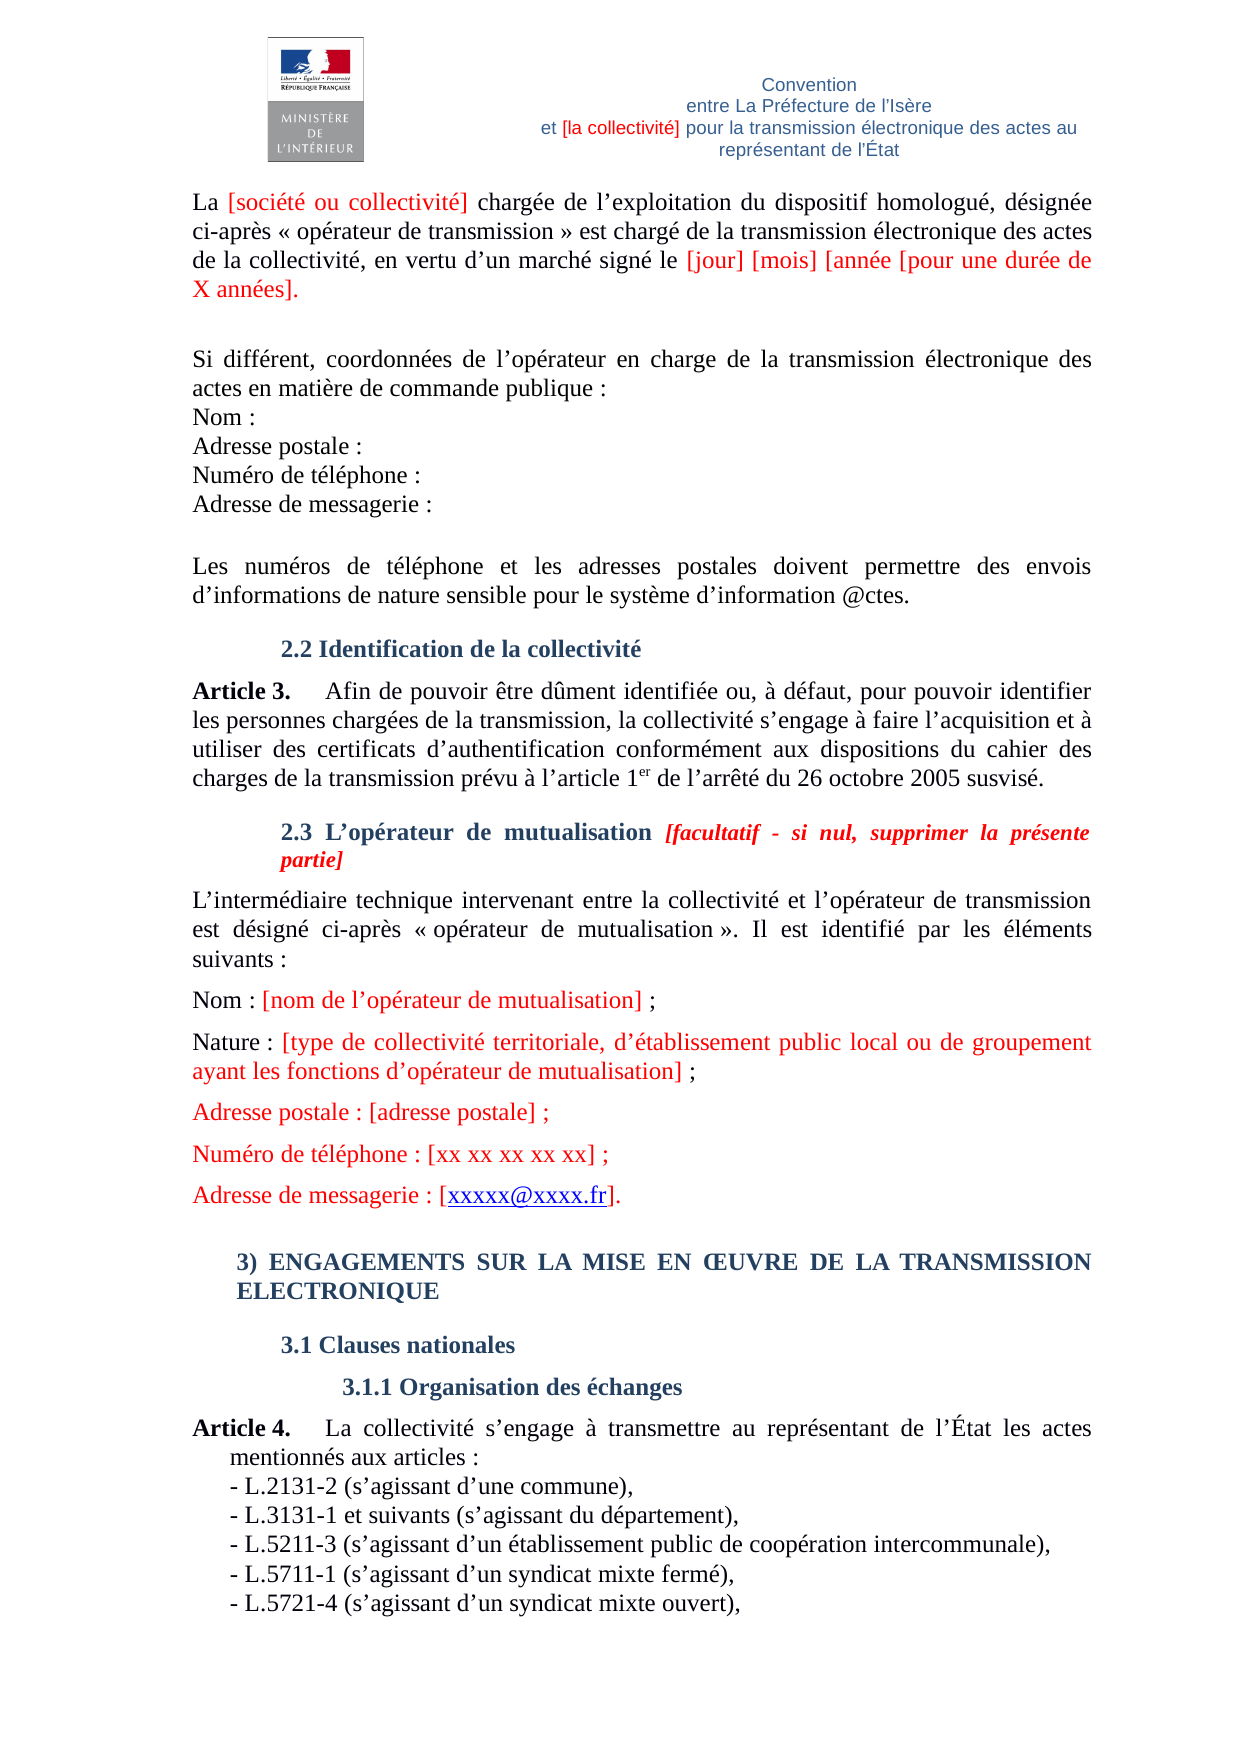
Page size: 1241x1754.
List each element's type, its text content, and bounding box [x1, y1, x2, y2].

subtitle 3.1 Clauses nationales [236, 1330, 1092, 1359]
list - L.2131-2 (s’agissant d’une commune), [192, 1471, 1092, 1500]
text Adresse de messagerie : [192, 489, 1092, 518]
picture [267, 37, 364, 162]
subtitle 2.3 L’opérateur de mutualisation [facultatif - si nul, supprimer la présente partie] [236, 817, 1092, 873]
text La [société ou collectivité] chargée de l’exploitation du dispositif homologué, désignée ci-après « opérateur de transmission » est chargé de la transmission électronique des actes de la collectivité, en vertu d’un marché signé le [jour] [mois] [année [pour une durée de X années]. [192, 187, 1092, 303]
text Adresse postale : [192, 431, 1092, 460]
list - L.5211-3 (s’agissant d’un établissement public de coopération intercommunale), [192, 1529, 1092, 1558]
list - L.5721-4 (s’agissant d’un syndicat mixte ouvert), [192, 1587, 1092, 1617]
text Nature : [type de collectivité territoriale, d’établissement public local ou de groupement ayant les fonctions d’opérateur de mutualisation] ; [192, 1027, 1092, 1085]
list La collectivité s’engage à transmettre au représentant de l’État les actes mentionnés aux articles : [192, 1413, 1092, 1471]
subtitle 3.1.1 Organisation des échanges [342, 1372, 1092, 1401]
text Numéro de téléphone : [192, 460, 1092, 489]
list - L.3131-1 et suivants (s’agissant du département), [192, 1500, 1092, 1529]
text Nom : [nom de l’opérateur de mutualisation] ; [192, 985, 1092, 1014]
text Si différent, coordonnées de l’opérateur en charge de la transmission électronique des actes en matière de commande publique : [192, 344, 1092, 402]
text Les numéros de téléphone et les adresses postales doivent permettre des envois d’informations de nature sensible pour le système d’information @ctes. [192, 551, 1092, 609]
subtitle 2.2 Identification de la collectivité [236, 634, 1092, 663]
text Nom : [192, 402, 1092, 431]
list Afin de pouvoir être dûment identifiée ou, à défaut, pour pouvoir identifier les personnes chargées de la transmission, la collectivité s’engage à faire l’acquisition et à utiliser des certificats d’authentification conformément aux dispositions du cahier des charges de la transmission prévu à l’article 1er de l’arrêté du 26 octobre 2005 susvisé. [192, 676, 1092, 792]
list - L.5711-1 (s’agissant d’un syndicat mixte fermé), [192, 1558, 1092, 1587]
text Adresse postale : [adresse postale] ; [192, 1097, 1092, 1126]
text Numéro de téléphone : [xx xx xx xx xx] ; [192, 1139, 1092, 1168]
text Adresse de messagerie : [xxxxx@xxxx.fr]. [192, 1180, 1092, 1209]
subtitle 3) ENGAGEMENTS SUR LA MISE EN ŒUVRE DE LA TRANSMISSION ELECTRONIQUE [192, 1247, 1092, 1305]
text L’intermédiaire technique intervenant entre la collectivité et l’opérateur de transmission est désigné ci-après « opérateur de mutualisation ». Il est identifié par les éléments suivants : [192, 885, 1092, 972]
